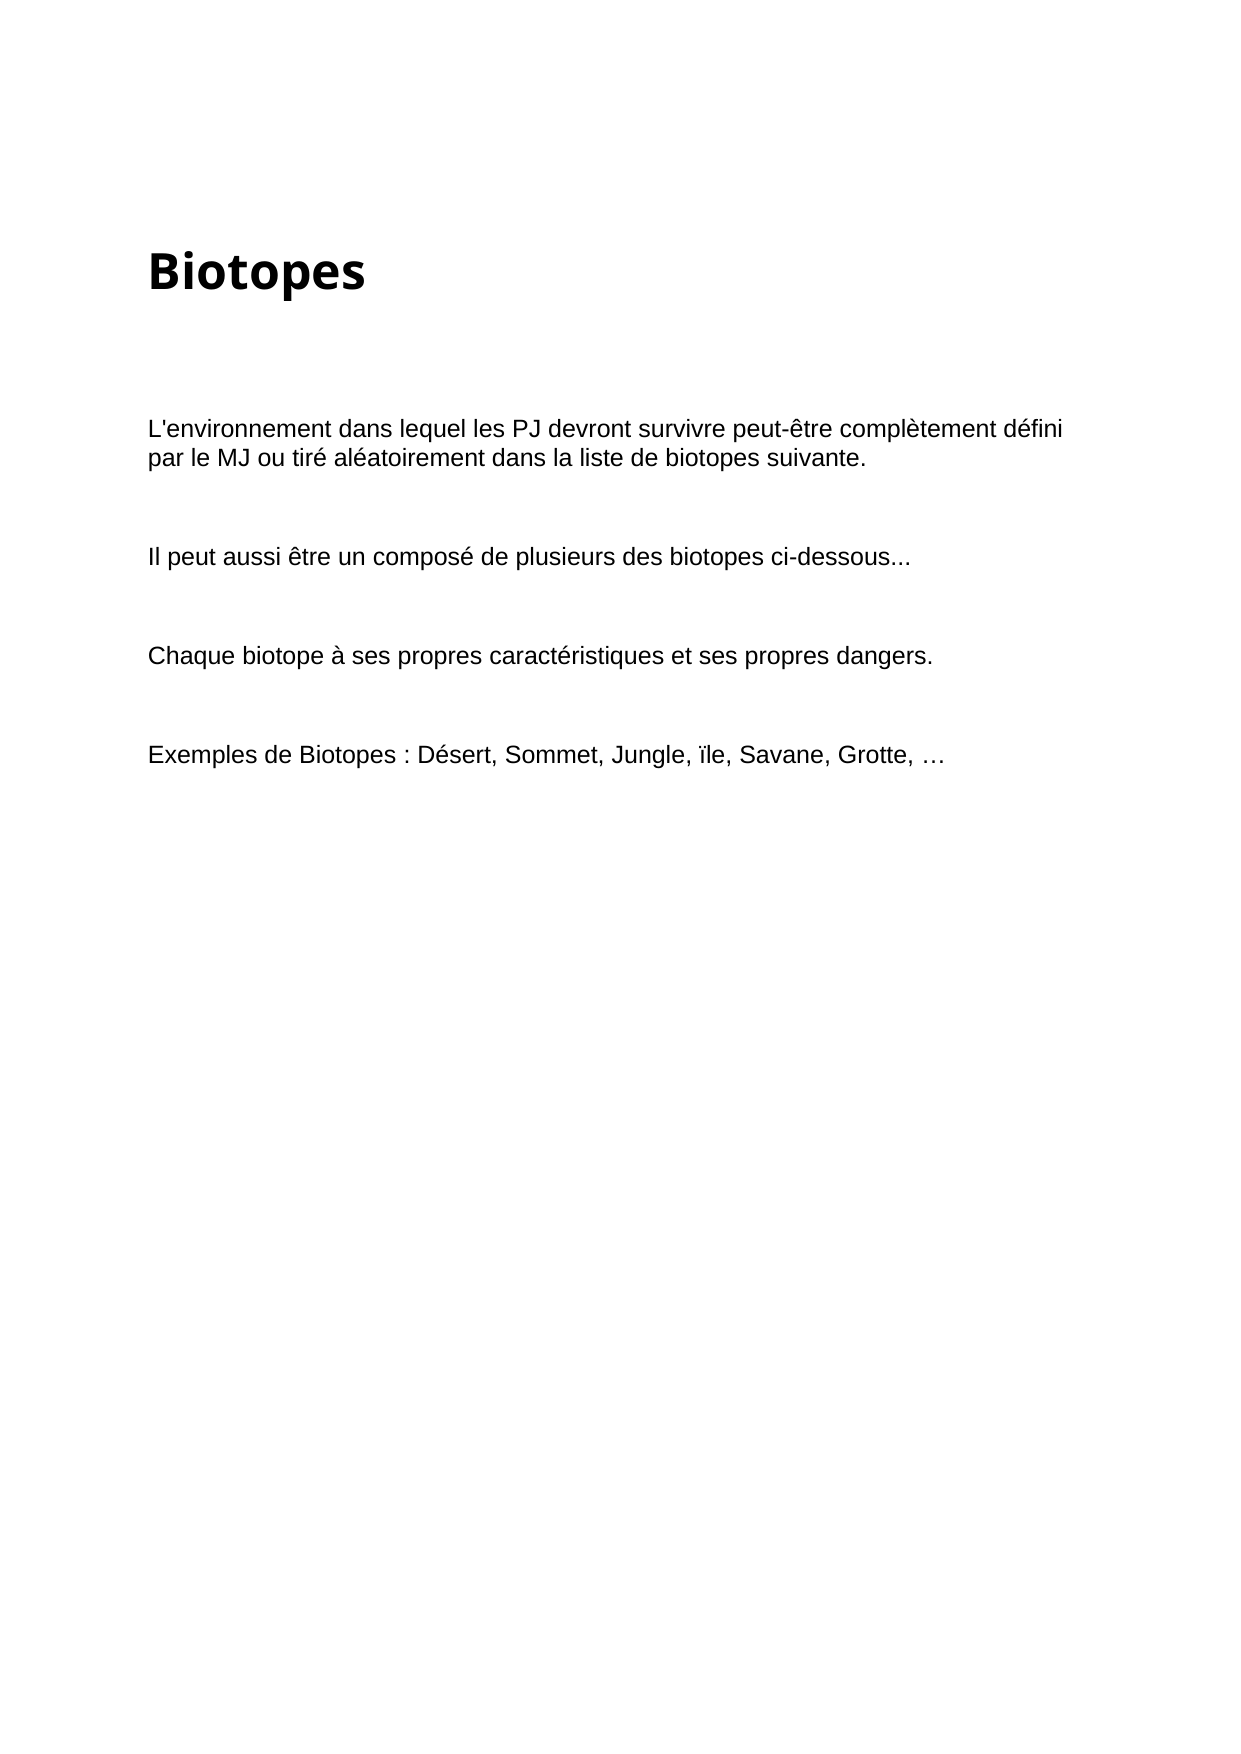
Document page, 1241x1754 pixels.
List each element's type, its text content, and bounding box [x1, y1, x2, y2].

text Chaque biotope à ses propres caractéristiques et ses propres dangers. [148, 641, 1093, 670]
text Il peut aussi être un composé de plusieurs des biotopes ci-dessous... [148, 542, 1093, 571]
text Biotopes [148, 236, 1093, 304]
text Exemples de Biotopes : Désert, Sommet, Jungle, ïle, Savane, Grotte, … [148, 741, 1093, 769]
text L'environnement dans lequel les PJ devront survivre peut-être complètement défini par le MJ ou tiré aléatoirement dans la liste de biotopes suivante. [148, 414, 1093, 472]
